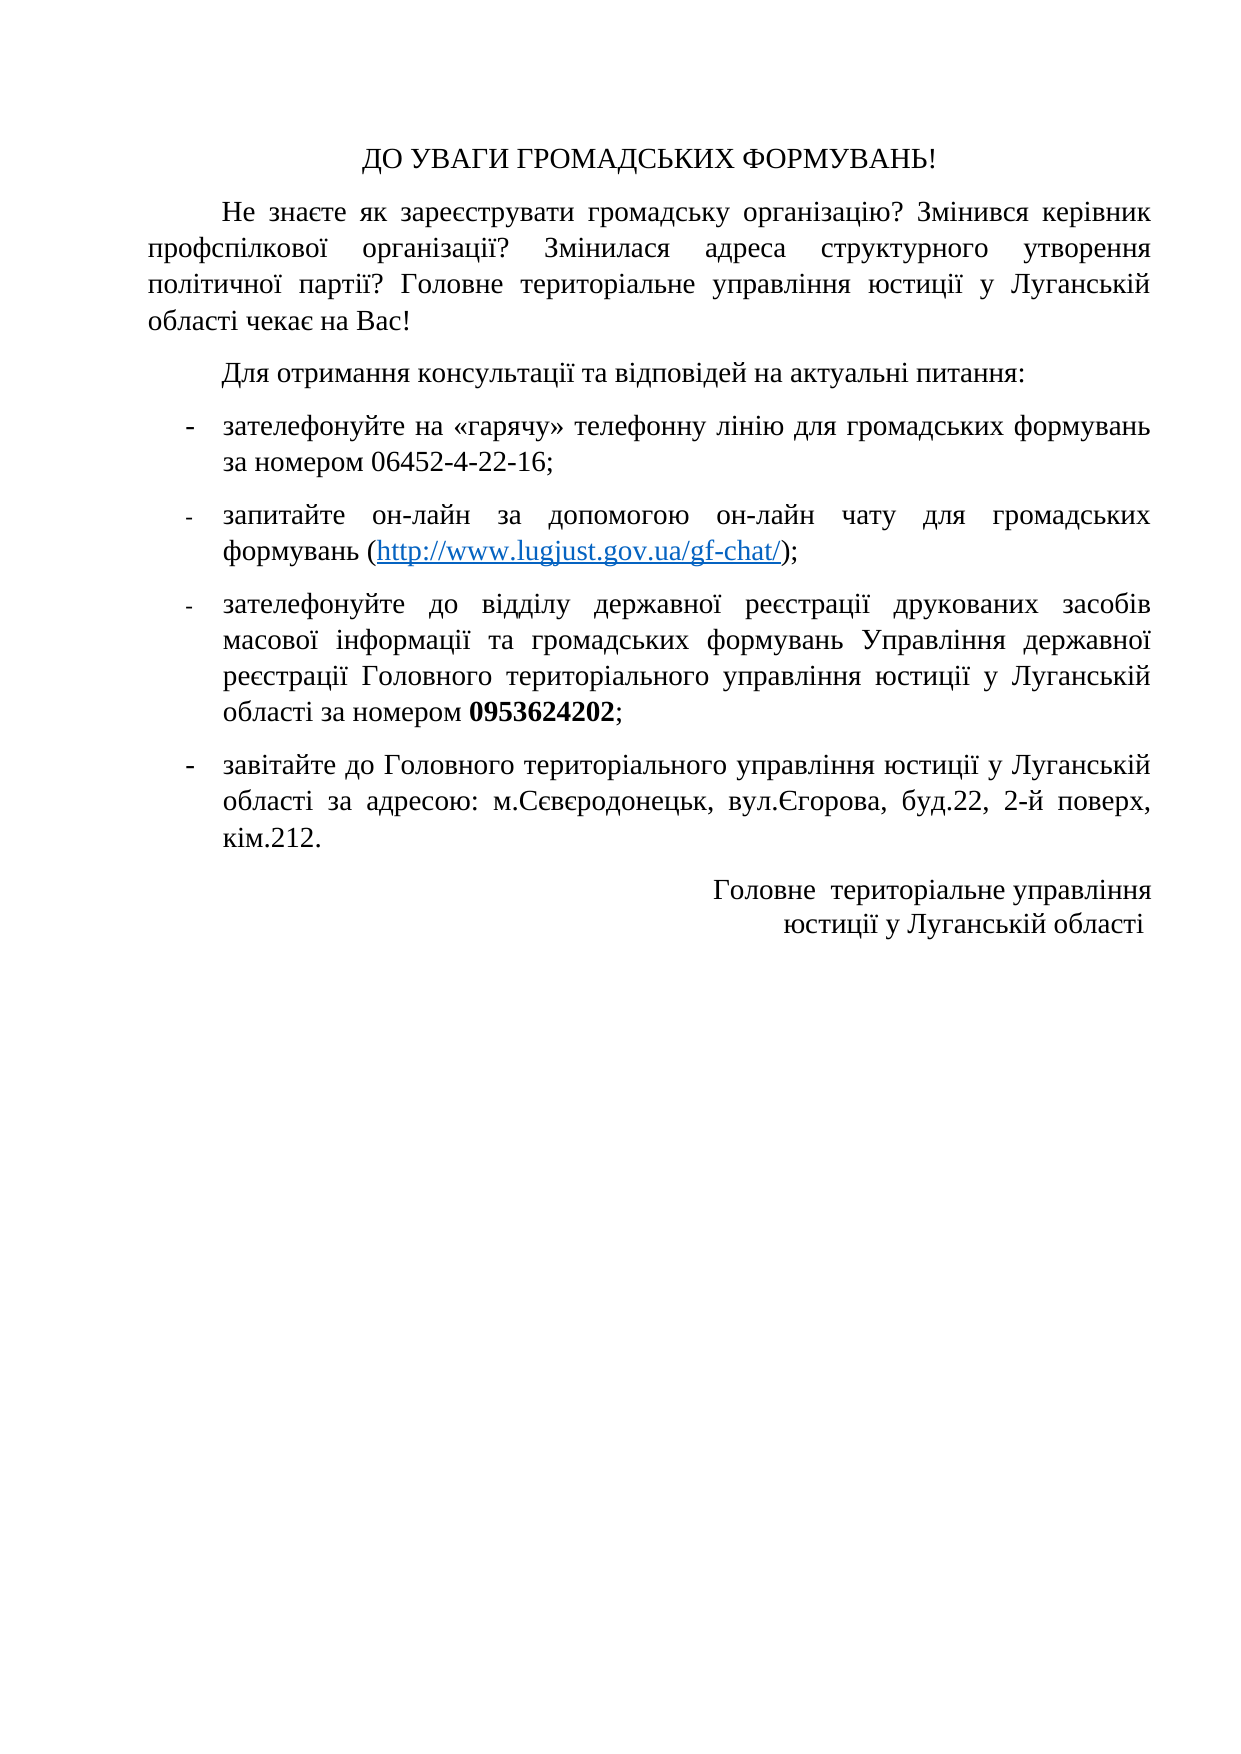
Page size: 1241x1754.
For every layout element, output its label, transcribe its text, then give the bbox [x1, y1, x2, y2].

list зателефонуйте на «гарячу» телефонну лінію для громадських формувань за номером 06452-4-22-16; [185, 408, 1152, 478]
list завітайте до Головного територіального управління юстиції у Луганській області за адресою: м.Сєвєродонецьк, вул.Єгорова, буд.22, 2-й поверх, кім.212. [185, 747, 1152, 853]
list зателефонуйте до відділу державної реєстрації друкованих засобів масової інформації та громадських формувань Управління державної реєстрації Головного територіального управління юстиції у Луганській області за номером 0953624202; [185, 586, 1152, 728]
list Головне територіальне управління [185, 872, 1152, 906]
text ДО УВАГИ ГРОМАДСЬКИХ ФОРМУВАНЬ! [148, 141, 1152, 175]
text Для отримання консультації та відповідей на актуальні питання: [148, 355, 1152, 389]
list юстиції у Луганській області [185, 906, 1152, 939]
list запитайте он-лайн за допомогою он-лайн чату для громадських формувань (http://www.lugjust.gov.ua/gf-chat/); [185, 497, 1152, 567]
text Не знаєте як зареєструвати громадську організацію? Змінився керівник профспілкової організації? Змінилася адреса структурного утворення політичної партії? Головне територіальне управління юстиції у Луганській області чекає на Вас! [148, 194, 1152, 336]
